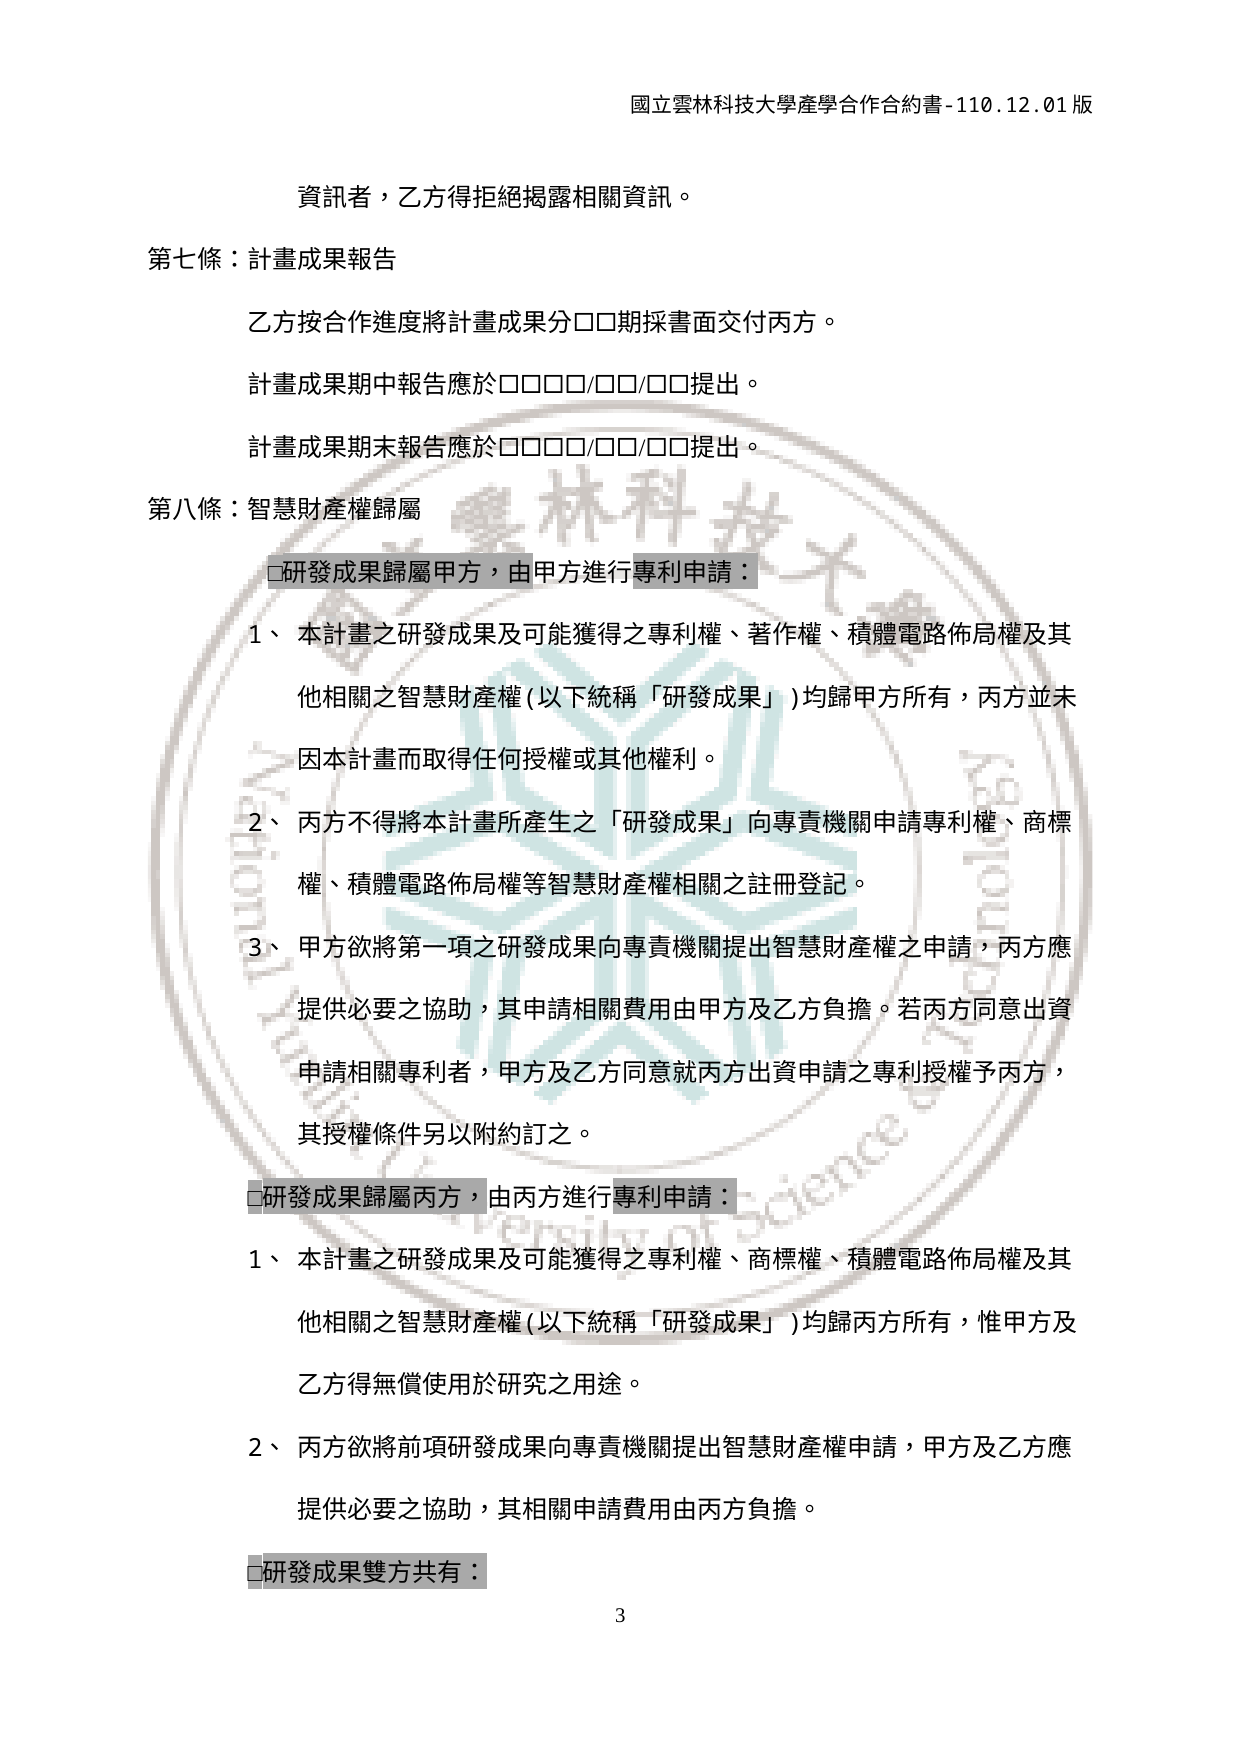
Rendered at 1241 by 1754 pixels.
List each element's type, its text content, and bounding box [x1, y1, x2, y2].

list 丙方欲將前項研發成果向專責機關提出智慧財產權申請，甲方及乙方應提供必要之協助，其相關申請費用由丙方負擔。 [247, 1404, 1092, 1529]
text 計畫成果期中報告應於//提出。 [248, 341, 1092, 400]
list 本計畫之研發成果及可能獲得之專利權、商標權、積體電路佈局權及其他相關之智慧財產權(以下統稱「研發成果」)均歸丙方所有，惟甲方及乙方得無償使用於研究之用途。 [247, 1345, 1092, 1404]
list 資訊者，乙方得拒絕揭露相關資訊。 [247, 154, 1092, 216]
text 第七條：計畫成果報告 [148, 216, 1092, 279]
text □研發成果雙方共有： [247, 1529, 1092, 1591]
text 乙方按合作進度將計畫成果分期採書面交付丙方。 [248, 279, 1092, 341]
